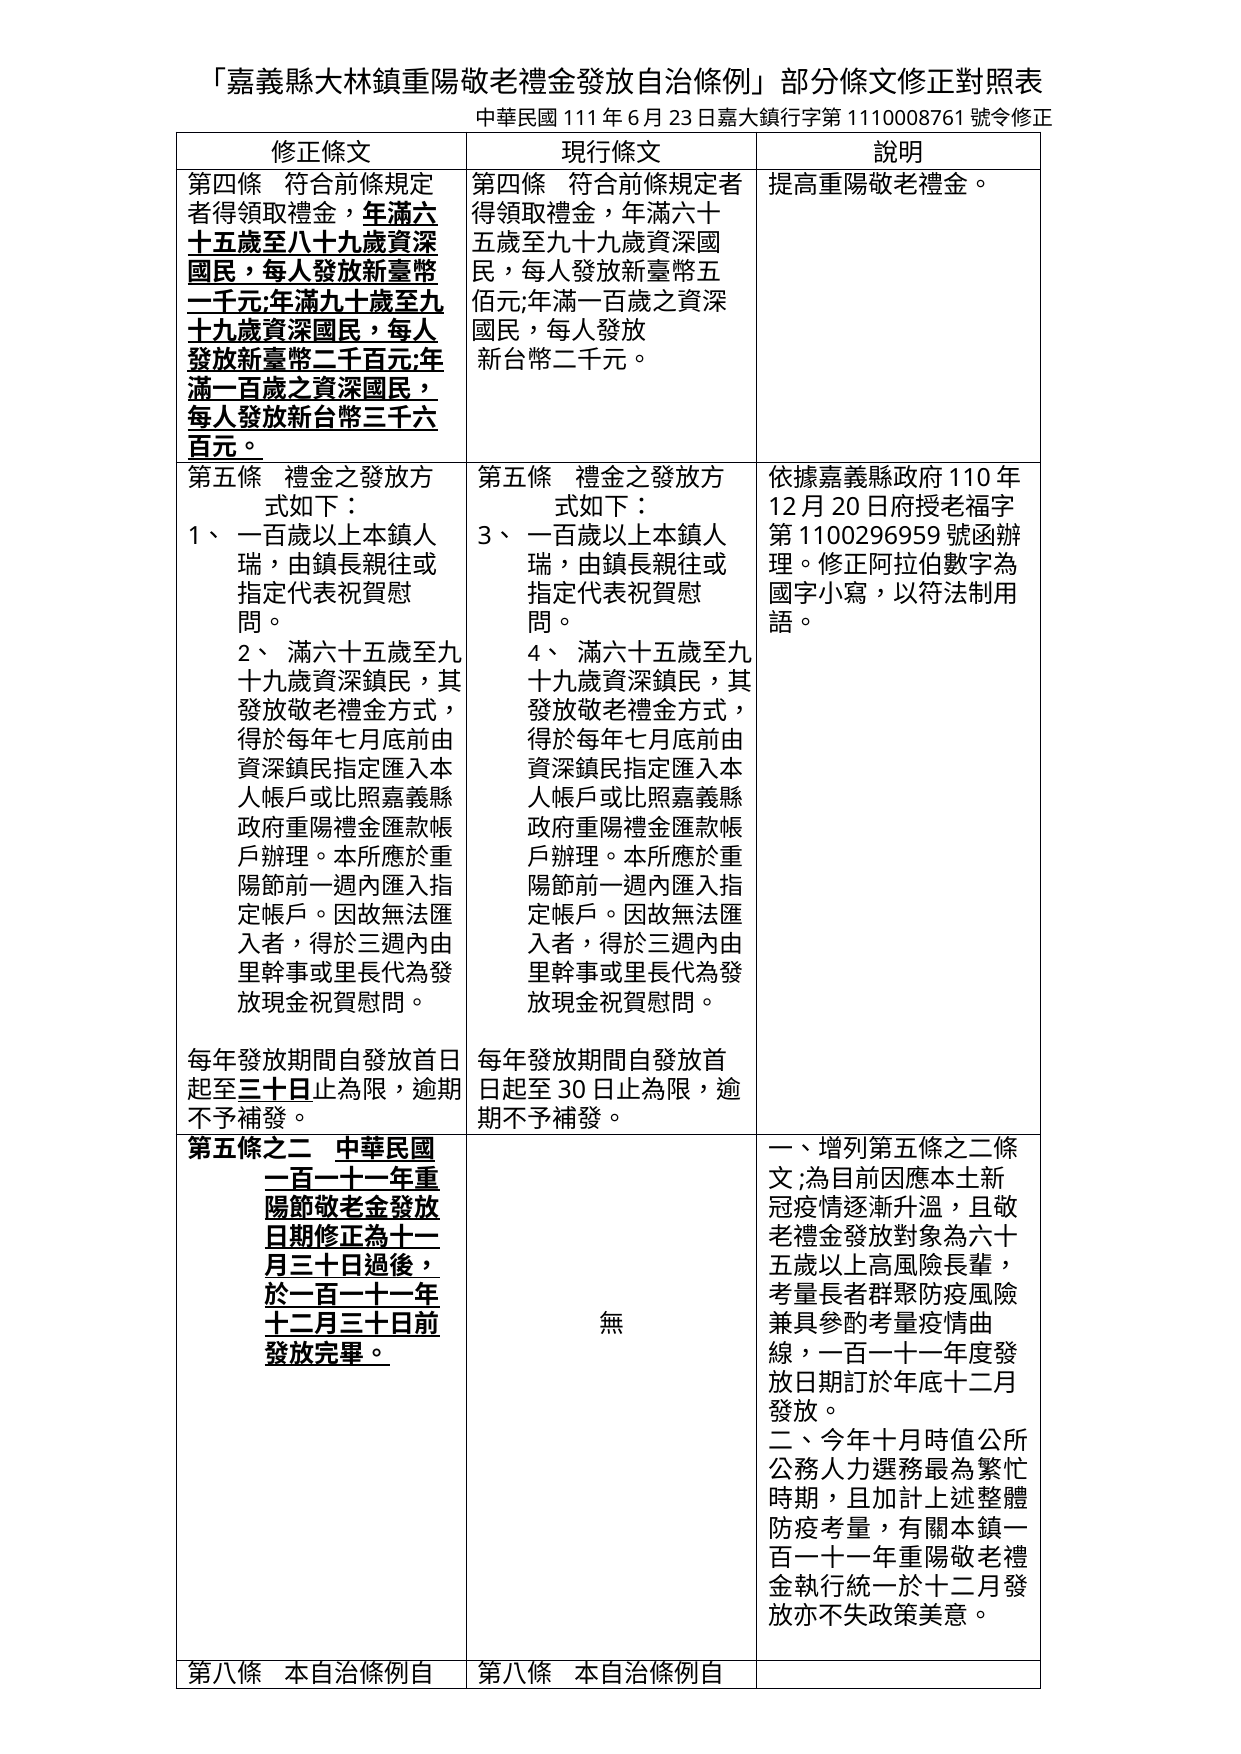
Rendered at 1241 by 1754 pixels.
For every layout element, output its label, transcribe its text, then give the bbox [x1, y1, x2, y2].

text 中華民國111年6月23日嘉大鎮行字第1110008761號令修正 [187, 101, 1053, 132]
table_cell 依據嘉義縣政府110年12月20日府授老福字第1100296959號函辦理。修正阿拉伯數字為國字小寫，以符法制用語。 [757, 463, 1040, 1133]
table_cell 第八條 本自治條例自 [467, 1661, 756, 1688]
table_cell 第四條 符合前條規定者得領取禮金，年滿六十五歲至八十九歲資深國民，每人發放新臺幣一千元;年滿九十歲至九十九歲資深國民，每人發放新臺幣二千百元;年滿一百歲之資深國民，每人發放新台幣三千六百元。 [177, 170, 466, 462]
table_cell 提高重陽敬老禮金。 [757, 170, 1040, 462]
table_cell 無 [467, 1135, 756, 1659]
table_cell 第五條 禮金之發放方式如下： 一百歲以上本鎮人瑞，由鎮長親往或指定代表祝賀慰問。 滿六十五歲至九十九歲資深鎮民，其發放敬老禮金方式，得於每年七月底前由資深鎮民指定匯入本人帳戶或比照嘉義縣政府重陽禮金匯款帳戶辦理。本所應於重陽節前一週內匯入指定帳戶。因故無法匯入者，得於三週內由里幹事或里長代為發放現金祝賀慰問。 每年發放期間自發放首日起至三十日止為限，逾期不予補發。 [177, 463, 466, 1133]
table_header 修正條文 [177, 133, 466, 169]
table_cell [757, 1661, 1040, 1688]
table_header 說明 [757, 133, 1040, 169]
table_cell 第五條 禮金之發放方式如下： 一百歲以上本鎮人瑞，由鎮長親往或指定代表祝賀慰問。 滿六十五歲至九十九歲資深鎮民，其發放敬老禮金方式，得於每年七月底前由資深鎮民指定匯入本人帳戶或比照嘉義縣政府重陽禮金匯款帳戶辦理。本所應於重陽節前一週內匯入指定帳戶。因故無法匯入者，得於三週內由里幹事或里長代為發放現金祝賀慰問。 每年發放期間自發放首日起至30日止為限，逾期不予補發。 [467, 463, 756, 1133]
table_cell 第八條 本自治條例自 [177, 1661, 466, 1688]
table_cell 一、增列第五條之二條文 ;為目前因應本土新冠疫情逐漸升溫，且敬老禮金發放對象為六十五歲以上高風險長輩，考量長者群聚防疫風險兼具參酌考量疫情曲線，一百一十一年度發放日期訂於年底十二月發放。 二、今年十月時值公所公務人力選務最為繁忙時期，且加計上述整體防疫考量，有關本鎮一百一十一年重陽敬老禮金執行統一於十二月發放亦不失政策美意。 [757, 1135, 1040, 1659]
table_cell 第五條之二 中華民國一百一十一年重陽節敬老金發放日期修正為十一月三十日過後，於一百一十一年十二月三十日前發放完畢。 [177, 1135, 466, 1659]
table_header 現行條文 [467, 133, 756, 169]
table_cell 第四條 符合前條規定者得領取禮金，年滿六十五歲至九十九歲資深國民，每人發放新臺幣五佰元;年滿一百歲之資深國民，每人發放 新台幣二千元。 [467, 170, 756, 462]
text 「嘉義縣大林鎮重陽敬老禮金發放自治條例」部分條文修正對照表 [187, 59, 1053, 101]
